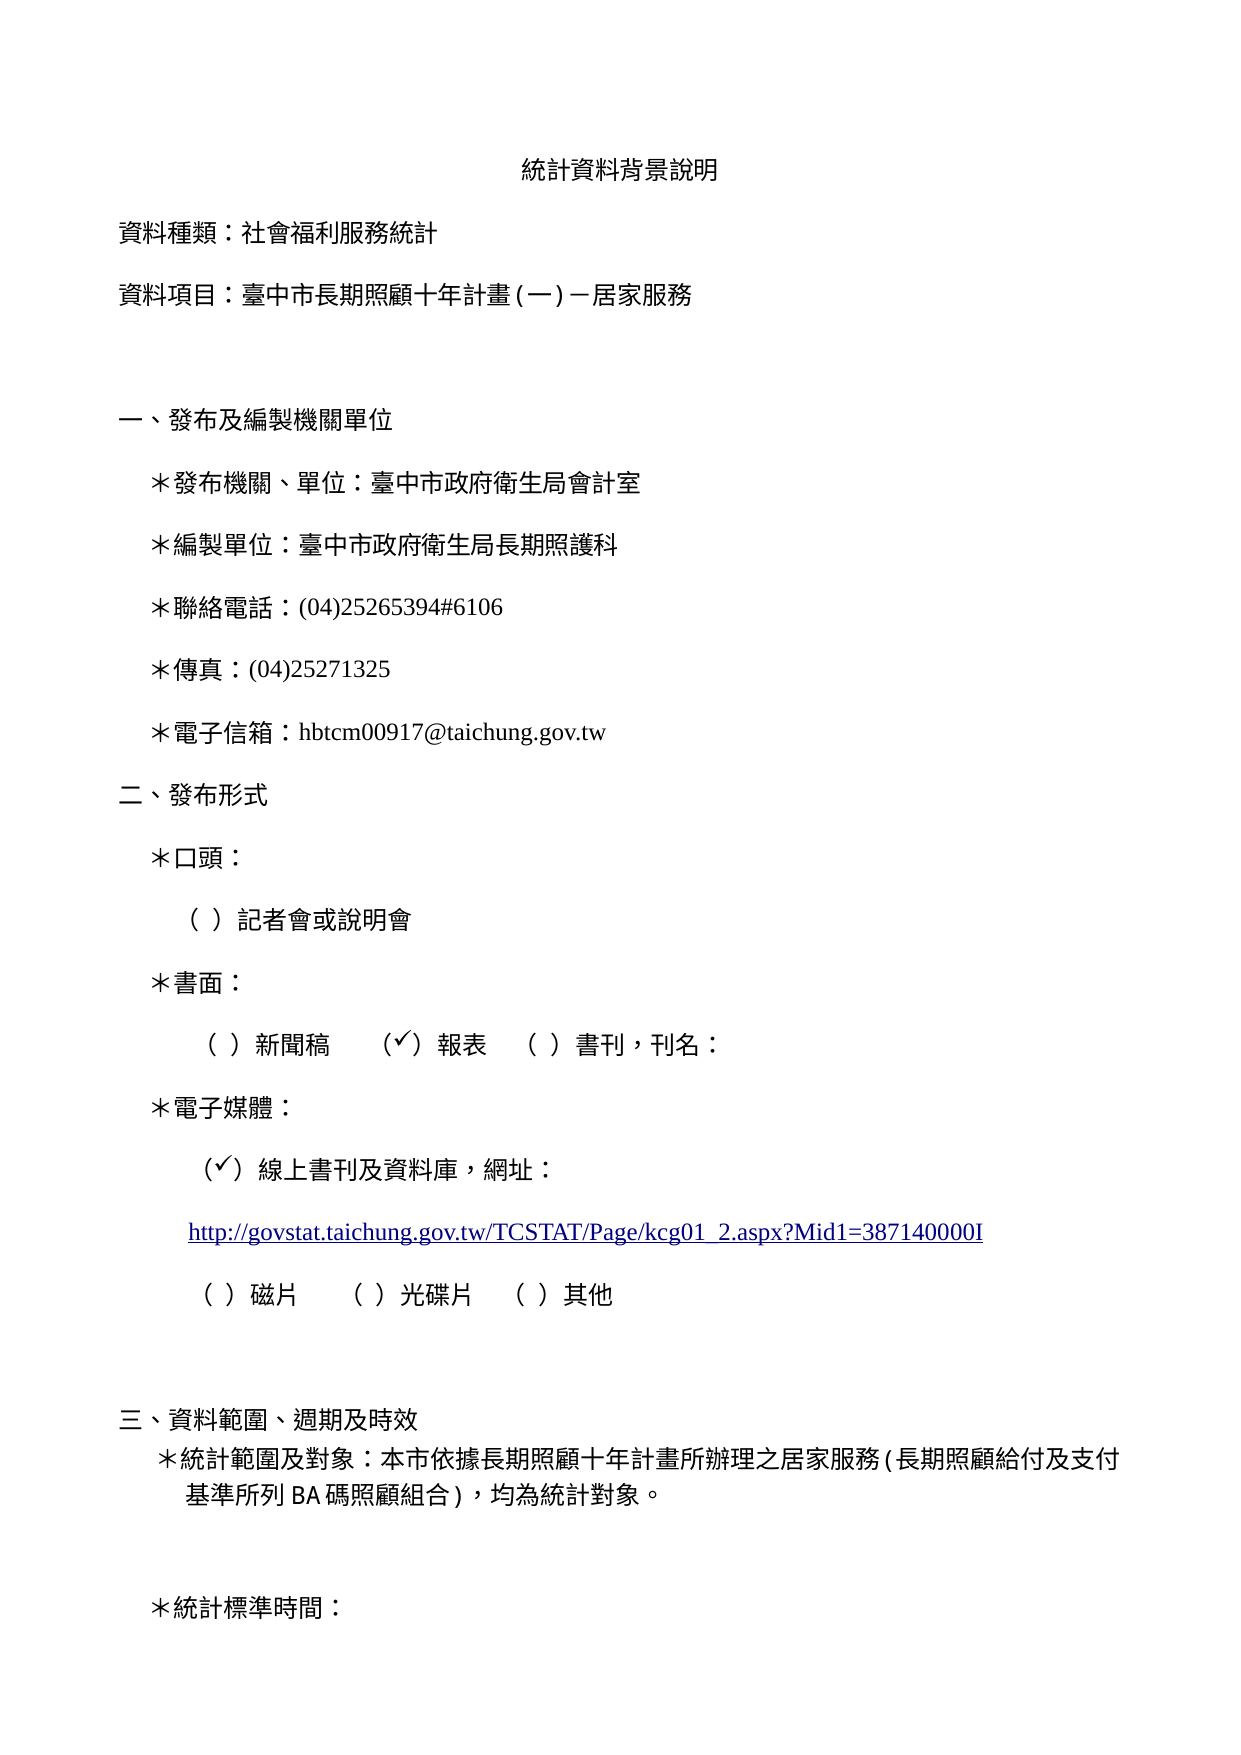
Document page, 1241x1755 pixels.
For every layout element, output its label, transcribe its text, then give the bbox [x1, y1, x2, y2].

text ＊傳真：(04)25271325 [149, 627, 1122, 689]
text 資料種類：社會福利服務統計 [118, 189, 1122, 252]
text 三、資料範圍、週期及時效 [118, 1377, 1122, 1439]
text 一、發布及編製機關單位 [118, 377, 1122, 439]
text （P）線上書刊及資料庫，網址： [188, 1127, 1156, 1189]
text （ ）記者會或說明會 [118, 877, 1122, 939]
text 統計資料背景說明 [118, 127, 1122, 189]
text ＊電子信箱：hbtcm00917@taichung.gov.tw [149, 689, 1122, 752]
list 編製單位：臺中市政府衛生局長期照護科 [149, 502, 1122, 564]
text （ ）磁片 （ ）光碟片 （ ）其他 [188, 1252, 1156, 1314]
text ＊統計範圍及對象：本市依據長期照顧十年計畫所辦理之居家服務(長期照顧給付及支付 [141, 1439, 1122, 1476]
text ＊聯絡電話：(04)25265394#6106 [149, 564, 1122, 627]
text （ ）新聞稿 （P）報表 （ ）書刊，刊名： [149, 1002, 1122, 1064]
text 資料項目：臺中市長期照顧十年計畫(一)－居家服務 [118, 252, 1122, 314]
text ＊統計標準時間： [149, 1564, 1122, 1627]
text 基準所列BA碼照顧組合)，均為統計對象。 [141, 1476, 1122, 1512]
text ＊口頭： [149, 814, 1122, 877]
text 二、發布形式 [118, 752, 1122, 814]
text ＊電子媒體： [149, 1064, 1122, 1127]
text ＊書面： [149, 939, 1122, 1002]
text http://govstat.taichung.gov.tw/TCSTAT/Page/kcg01_2.aspx?Mid1=387140000I [188, 1189, 1156, 1252]
list 發布機關、單位：臺中市政府衛生局會計室 [149, 439, 1122, 502]
